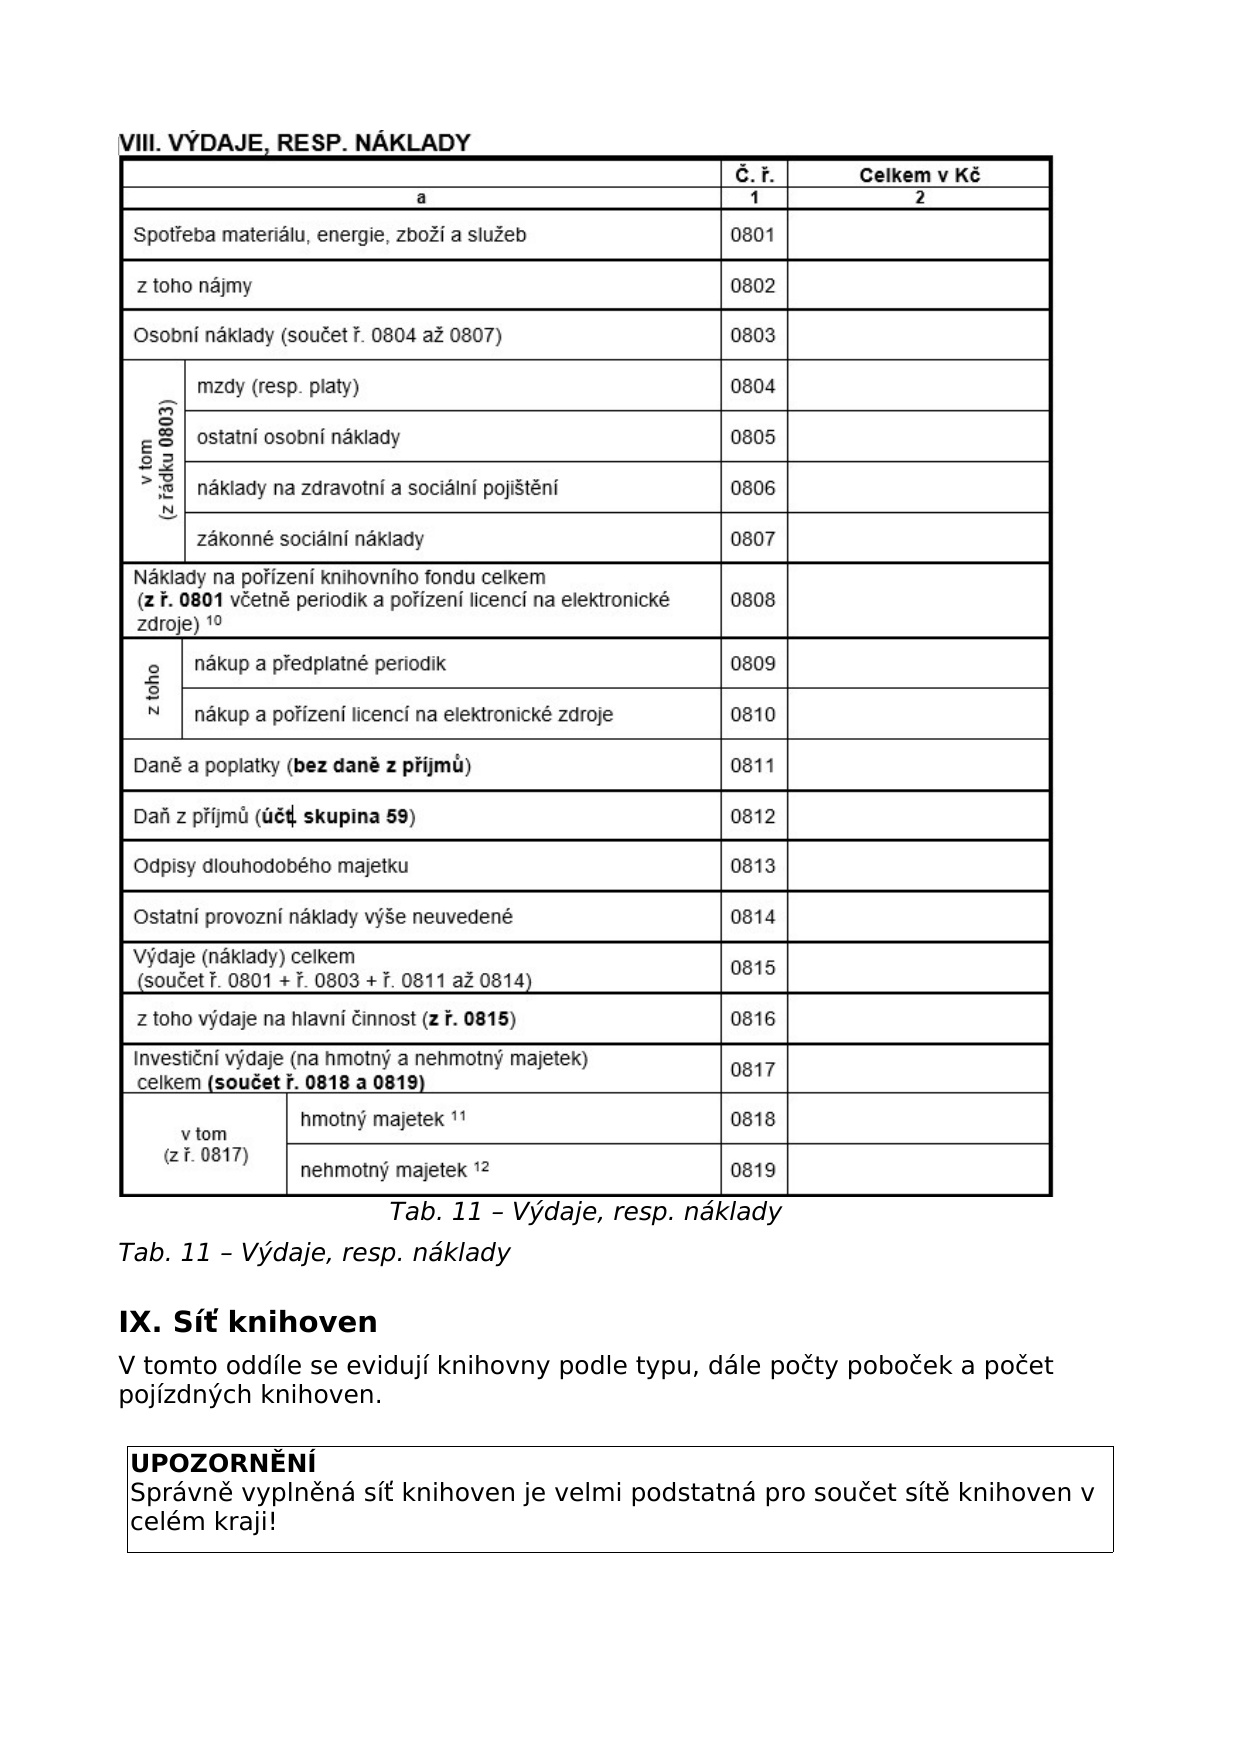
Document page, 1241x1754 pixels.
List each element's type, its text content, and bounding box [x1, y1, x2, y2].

text Tab. 11 – Výdaje, resp. náklady [118, 1197, 1056, 1226]
text Tab. 11 – Výdaje, resp. náklady [118, 1238, 1122, 1268]
table_header UPOZORNĚNÍ Správně vyplněná síť knihoven je velmi podstatná pro součet sítě knihoven v celém kraji! [128, 1447, 1113, 1552]
text V tomto oddíle se evidují knihovny podle typu, dále počty poboček a počet pojízdných knihoven. [118, 1352, 1122, 1410]
picture [118, 130, 1056, 1197]
subtitle IX. Síť knihoven [118, 1305, 1122, 1339]
